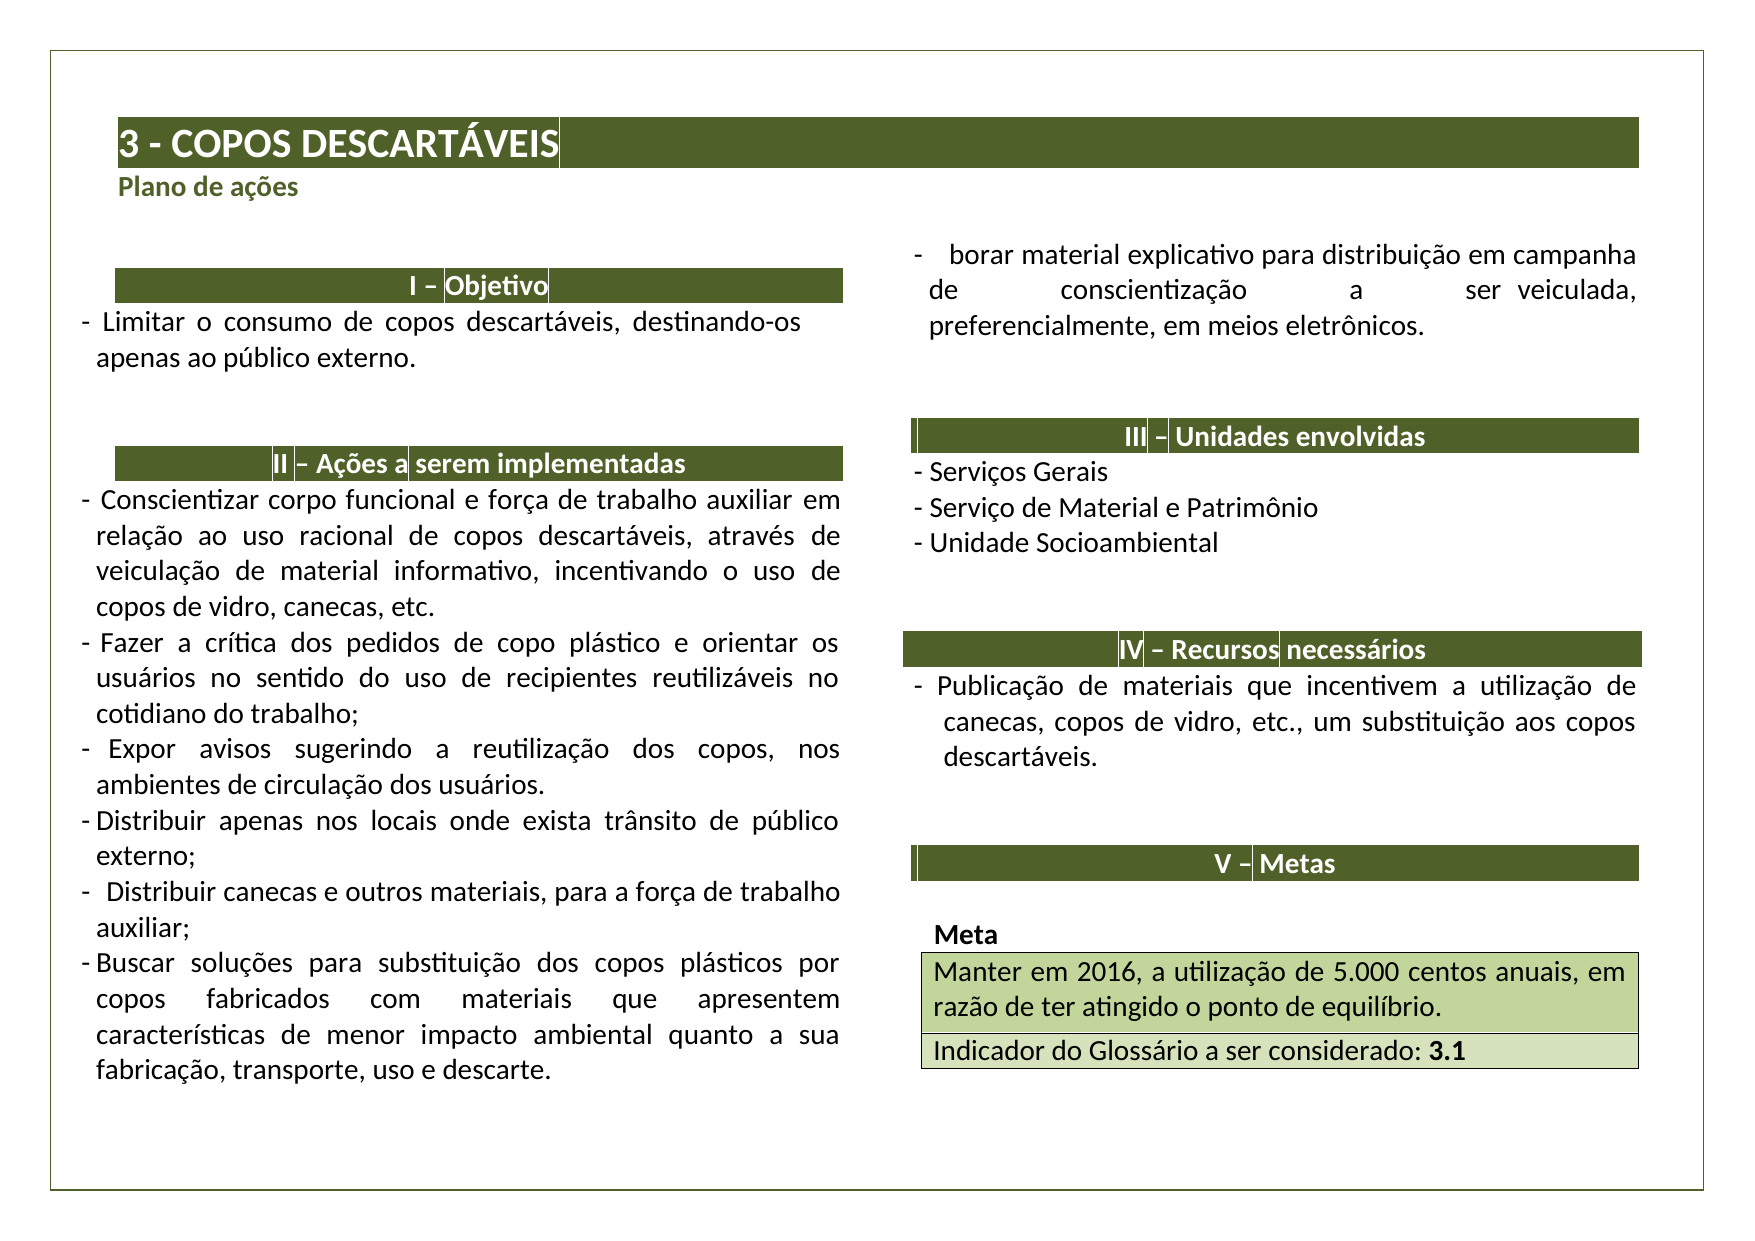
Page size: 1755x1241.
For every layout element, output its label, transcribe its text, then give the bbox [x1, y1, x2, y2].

list Publicação de materiais que incentivem a utilização de canecas, copos de vidro, etc., um substituição aos copos descartáveis. [914, 667, 1636, 774]
subtitle II – Ações a serem implementadas [115, 446, 847, 481]
list borar material explicativo para distribuição em campanha de conscientização a ser veiculada, preferencialmente, em meios eletrônicos. [914, 236, 1636, 343]
subtitle IV – Recursos necessários [902, 631, 1664, 667]
list Distribuir apenas nos locais onde exista trânsito de público externo; [81, 802, 840, 873]
list Expor avisos sugerindo a reutilização dos copos, nos ambientes de circulação dos usuários. [81, 731, 840, 802]
subtitle III – Unidades envolvidas [911, 418, 1664, 453]
list Serviços Gerais [914, 453, 1664, 489]
list Conscientizar corpo funcional e força de trabalho auxiliar em relação ao uso racional de copos descartáveis, através de veiculação de material informativo, incentivando o uso de copos de vidro, canecas, etc. [81, 481, 841, 624]
list Fazer a crítica dos pedidos de copo plástico e orientar os usuários no sentido do uso de recipientes reutilizáveis no cotidiano do trabalho; [81, 624, 840, 731]
list Unidade Socioambiental [914, 524, 1664, 560]
text V – Metas [911, 845, 1664, 881]
table_cell Manter em 2016, a utilização de 5.000 centos anuais, em razão de ter atingido o ponto de equilíbrio. [922, 953, 1638, 1032]
list Serviço de Material e Patrimônio [914, 489, 1664, 524]
subtitle Plano de ações [118, 168, 1664, 204]
list Limitar o consumo de copos descartáveis, destinando-os apenas ao público externo. [81, 303, 841, 374]
list - COPOS DESCARTÁVEIS [149, 117, 1664, 168]
table_header Meta [922, 922, 1638, 952]
text I – Objetivo [115, 267, 847, 303]
table_cell Indicador do Glossário a ser considerado: 3.1 [922, 1034, 1638, 1068]
list Buscar soluções para substituição dos copos plásticos por copos fabricados com materiais que apresentem características de menor impacto ambiental quanto a sua fabricação, transporte, uso e descarte. [81, 944, 840, 1087]
list Distribuir canecas e outros materiais, para a força de trabalho auxiliar; [81, 873, 840, 944]
